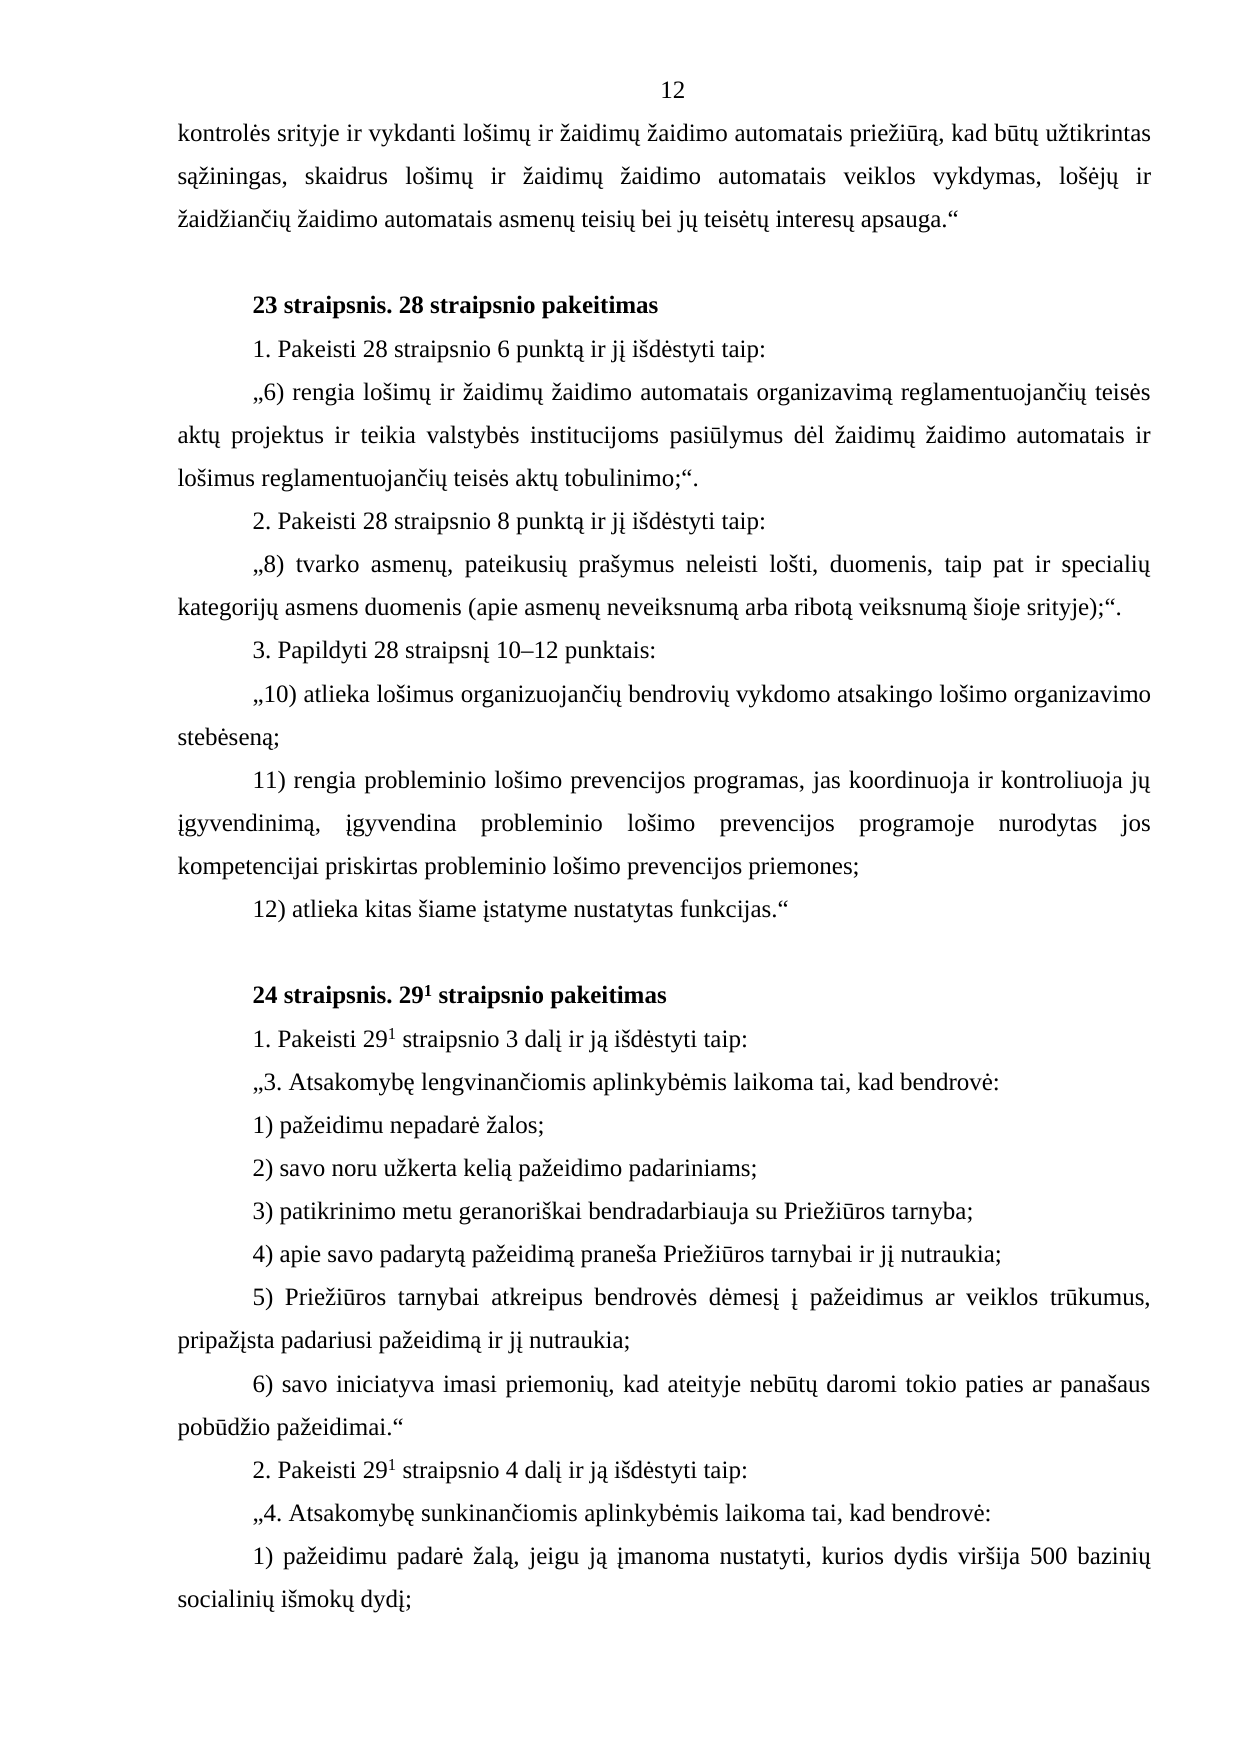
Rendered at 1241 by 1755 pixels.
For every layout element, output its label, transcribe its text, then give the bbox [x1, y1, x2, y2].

text 24 straipsnis. 291 straipsnio pakeitimas [177, 981, 1152, 1009]
text kontrolės srityje ir vykdanti lošimų ir žaidimų žaidimo automatais priežiūrą, kad būtų užtikrintas sąžiningas, skaidrus lošimų ir žaidimų žaidimo automatais veiklos vykdymas, lošėjų ir žaidžiančių žaidimo automatais asmenų teisių bei jų teisėtų interesų apsauga.“ [177, 118, 1152, 233]
text „4. Atsakomybę sunkinančiomis aplinkybėmis laikoma tai, kad bendrovė: [177, 1498, 1152, 1527]
text 6) savo iniciatyva imasi priemonių, kad ateityje nebūtų daromi tokio paties ar panašaus pobūdžio pažeidimai.“ [177, 1369, 1152, 1441]
text 2) savo noru užkerta kelią pažeidimo padariniams; [177, 1153, 1152, 1182]
text 3. Papildyti 28 straipsnį 10–12 punktais: [177, 636, 1152, 664]
text 3) patikrinimo metu geranoriškai bendradarbiauja su Priežiūros tarnyba; [177, 1196, 1152, 1225]
text 11) rengia probleminio lošimo prevencijos programas, jas koordinuoja ir kontroliuoja jų įgyvendinimą, įgyvendina probleminio lošimo prevencijos programoje nurodytas jos kompetencijai priskirtas probleminio lošimo prevencijos priemones; [177, 765, 1152, 880]
text „6) rengia lošimų ir žaidimų žaidimo automatais organizavimą reglamentuojančių teisės aktų projektus ir teikia valstybės institucijoms pasiūlymus dėl žaidimų žaidimo automatais ir lošimus reglamentuojančių teisės aktų tobulinimo;“. [177, 377, 1152, 492]
text 2. Pakeisti 291 straipsnio 4 dalį ir ją išdėstyti taip: [177, 1455, 1152, 1484]
text 1. Pakeisti 291 straipsnio 3 dalį ir ją išdėstyti taip: [177, 1024, 1152, 1052]
text 1. Pakeisti 28 straipsnio 6 punktą ir jį išdėstyti taip: [177, 334, 1152, 362]
text „10) atlieka lošimus organizuojančių bendrovių vykdomo atsakingo lošimo organizavimo stebėseną; [177, 679, 1152, 751]
text 5) Priežiūros tarnybai atkreipus bendrovės dėmesį į pažeidimus ar veiklos trūkumus, pripažįsta padariusi pažeidimą ir jį nutraukia; [177, 1282, 1152, 1354]
text „3. Atsakomybę lengvinančiomis aplinkybėmis laikoma tai, kad bendrovė: [177, 1067, 1152, 1096]
text 12) atlieka kitas šiame įstatyme nustatytas funkcijas.“ [177, 894, 1152, 923]
text „8) tvarko asmenų, pateikusių prašymus neleisti lošti, duomenis, taip pat ir specialių kategorijų asmens duomenis (apie asmenų neveiksnumą arba ribotą veiksnumą šioje srityje);“. [177, 549, 1152, 621]
text 2. Pakeisti 28 straipsnio 8 punktą ir jį išdėstyti taip: [177, 506, 1152, 535]
text 1) pažeidimu nepadarė žalos; [177, 1110, 1152, 1139]
text 4) apie savo padarytą pažeidimą praneša Priežiūros tarnybai ir jį nutraukia; [177, 1239, 1152, 1268]
text 23 straipsnis. 28 straipsnio pakeitimas [177, 291, 1152, 319]
text 1) pažeidimu padarė žalą, jeigu ją įmanoma nustatyti, kurios dydis viršija 500 bazinių socialinių išmokų dydį; [177, 1541, 1152, 1613]
